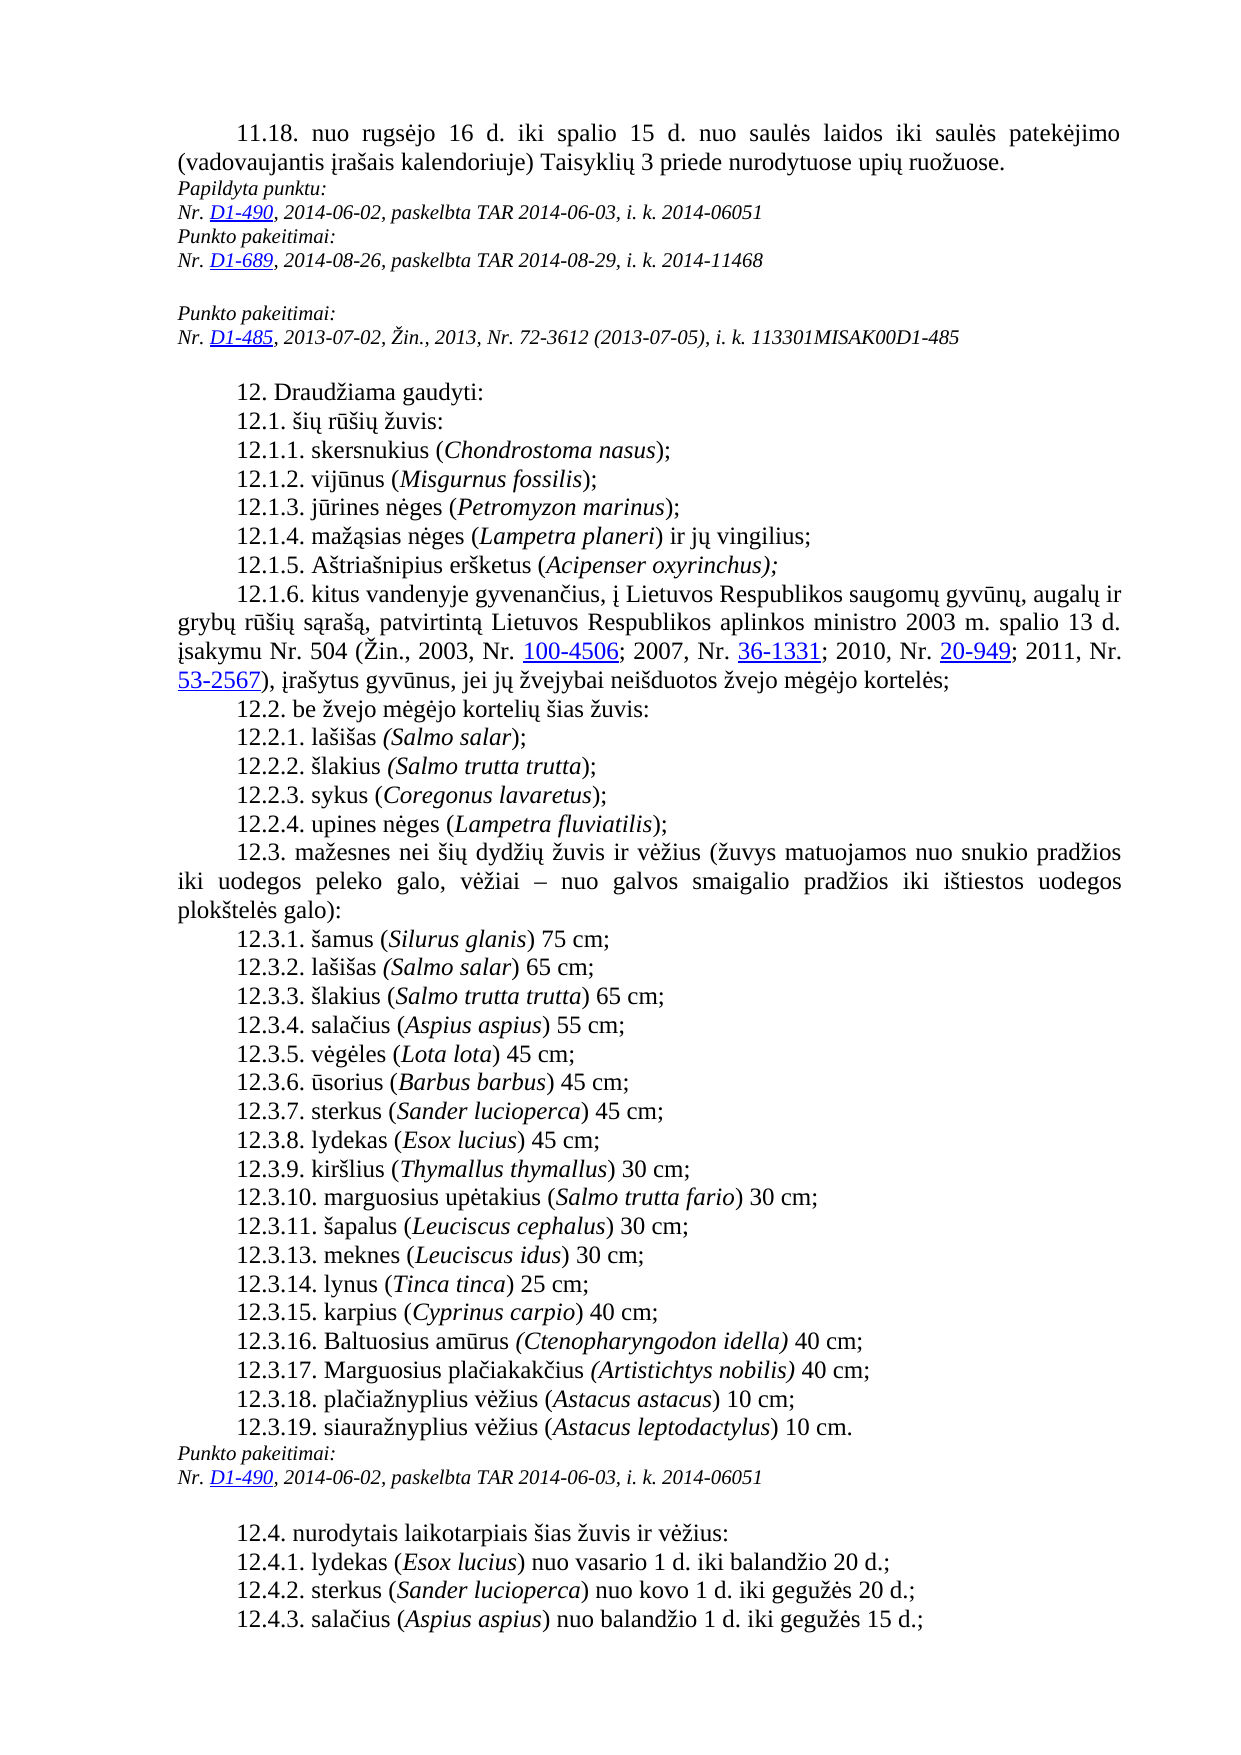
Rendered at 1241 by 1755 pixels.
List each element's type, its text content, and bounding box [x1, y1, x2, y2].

text 12.3.9. kiršlius (Thymallus thymallus) 30 cm; [177, 1154, 1152, 1182]
text 12.3.2. lašišas (Salmo salar) 65 cm; [177, 952, 1152, 981]
text 12.2. be žvejo mėgėjo kortelių šias žuvis: [177, 694, 1122, 722]
text 12.2.2. šlakius (Salmo trutta trutta); [177, 751, 1122, 780]
text Nr. D1-490, 2014-06-02, paskelbta TAR 2014-06-03, i. k. 2014-06051 [177, 200, 1122, 224]
text 12.3.6. ūsorius (Barbus barbus) 45 cm; [177, 1067, 1152, 1096]
text Nr. D1-689, 2014-08-26, paskelbta TAR 2014-08-29, i. k. 2014-11468 [177, 248, 1122, 272]
text 12.3.8. lydekas (Esox lucius) 45 cm; [177, 1125, 1152, 1154]
text Nr. D1-485, 2013-07-02, Žin., 2013, Nr. 72-3612 (2013-07-05), i. k. 113301MISAK00D1-485 [177, 325, 1122, 349]
text 12.3.7. sterkus (Sander lucioperca) 45 cm; [177, 1096, 1152, 1125]
text Papildyta punktu: [177, 176, 1122, 200]
text 12.3.11. šapalus (Leuciscus cephalus) 30 cm; [177, 1211, 1152, 1240]
text 12.3.18. plačiažnyplius vėžius (Astacus astacus) 10 cm; [177, 1384, 1152, 1412]
text 12.3.17. Marguosius plačiakakčius (Artistichtys nobilis) 40 cm; [177, 1355, 1152, 1384]
text 12.1. šių rūšių žuvis: [177, 406, 1122, 435]
text 12.4.3. salačius (Aspius aspius) nuo balandžio 1 d. iki gegužės 15 d.; [177, 1604, 1122, 1633]
text 12.1.3. jūrines nėges (Petromyzon marinus); [177, 492, 1122, 521]
text Nr. D1-490, 2014-06-02, paskelbta TAR 2014-06-03, i. k. 2014-06051 [177, 1465, 1122, 1489]
text 12.3. mažesnes nei šių dydžių žuvis ir vėžius (žuvys matuojamos nuo snukio pradžios iki uodegos peleko galo, vėžiai – nuo galvos smaigalio pradžios iki ištiestos uodegos plokštelės galo): [177, 837, 1122, 924]
text 12.4. nurodytais laikotarpiais šias žuvis ir vėžius: [177, 1518, 1122, 1547]
text 11.18. nuo rugsėjo 16 d. iki spalio 15 d. nuo saulės laidos iki saulės patekėjimo (vadovaujantis įrašais kalendoriuje) Taisyklių 3 priede nurodytuose upių ruožuose. [177, 118, 1122, 176]
text 12. Draudžiama gaudyti: [177, 377, 1122, 406]
text 12.3.16. Baltuosius amūrus (Ctenopharyngodon idella) 40 cm; [177, 1326, 1152, 1355]
text Punkto pakeitimai: [177, 301, 1122, 325]
text 12.2.1. lašišas (Salmo salar); [177, 722, 1122, 751]
text 12.3.13. meknes (Leuciscus idus) 30 cm; [177, 1240, 1152, 1269]
text 12.2.3. sykus (Coregonus lavaretus); [177, 780, 1122, 809]
text 12.4.2. sterkus (Sander lucioperca) nuo kovo 1 d. iki gegužės 20 d.; [177, 1576, 1122, 1604]
text 12.3.5. vėgėles (Lota lota) 45 cm; [177, 1039, 1152, 1067]
text 12.1.5. Aštriašnipius eršketus (Acipenser oxyrinchus); [177, 550, 1122, 579]
text 12.3.14. lynus (Tinca tinca) 25 cm; [177, 1269, 1152, 1297]
text 12.1.6. kitus vandenyje gyvenančius, į Lietuvos Respublikos saugomų gyvūnų, augalų ir grybų rūšių sąrašą, patvirtintą Lietuvos Respublikos aplinkos ministro 2003 m. spalio 13 d. įsakymu Nr. 504 (Žin., 2003, Nr. 100-4506; 2007, Nr. 36-1331; 2010, Nr. 20-949; 2011, Nr. 53-2567), įrašytus gyvūnus, jei jų žvejybai neišduotos žvejo mėgėjo kortelės; [177, 579, 1122, 694]
text Punkto pakeitimai: [177, 1441, 1122, 1465]
text 12.1.2. vijūnus (Misgurnus fossilis); [177, 464, 1122, 492]
text Punkto pakeitimai: [177, 224, 1122, 248]
text 12.3.15. karpius (Cyprinus carpio) 40 cm; [177, 1297, 1152, 1326]
text 12.3.4. salačius (Aspius aspius) 55 cm; [177, 1010, 1152, 1039]
text 12.3.1. šamus (Silurus glanis) 75 cm; [177, 924, 1152, 952]
text 12.3.10. marguosius upėtakius (Salmo trutta fario) 30 cm; [177, 1182, 1152, 1211]
text 12.1.1. skersnukius (Chondrostoma nasus); [177, 435, 1122, 464]
text 12.4.1. lydekas (Esox lucius) nuo vasario 1 d. iki balandžio 20 d.; [177, 1547, 1122, 1576]
text 12.3.19. siauražnyplius vėžius (Astacus leptodactylus) 10 cm. [177, 1412, 1152, 1441]
text 12.1.4. mažąsias nėges (Lampetra planeri) ir jų vingilius; [177, 521, 1122, 550]
text 12.3.3. šlakius (Salmo trutta trutta) 65 cm; [177, 981, 1152, 1010]
text 12.2.4. upines nėges (Lampetra fluviatilis); [177, 809, 1122, 837]
